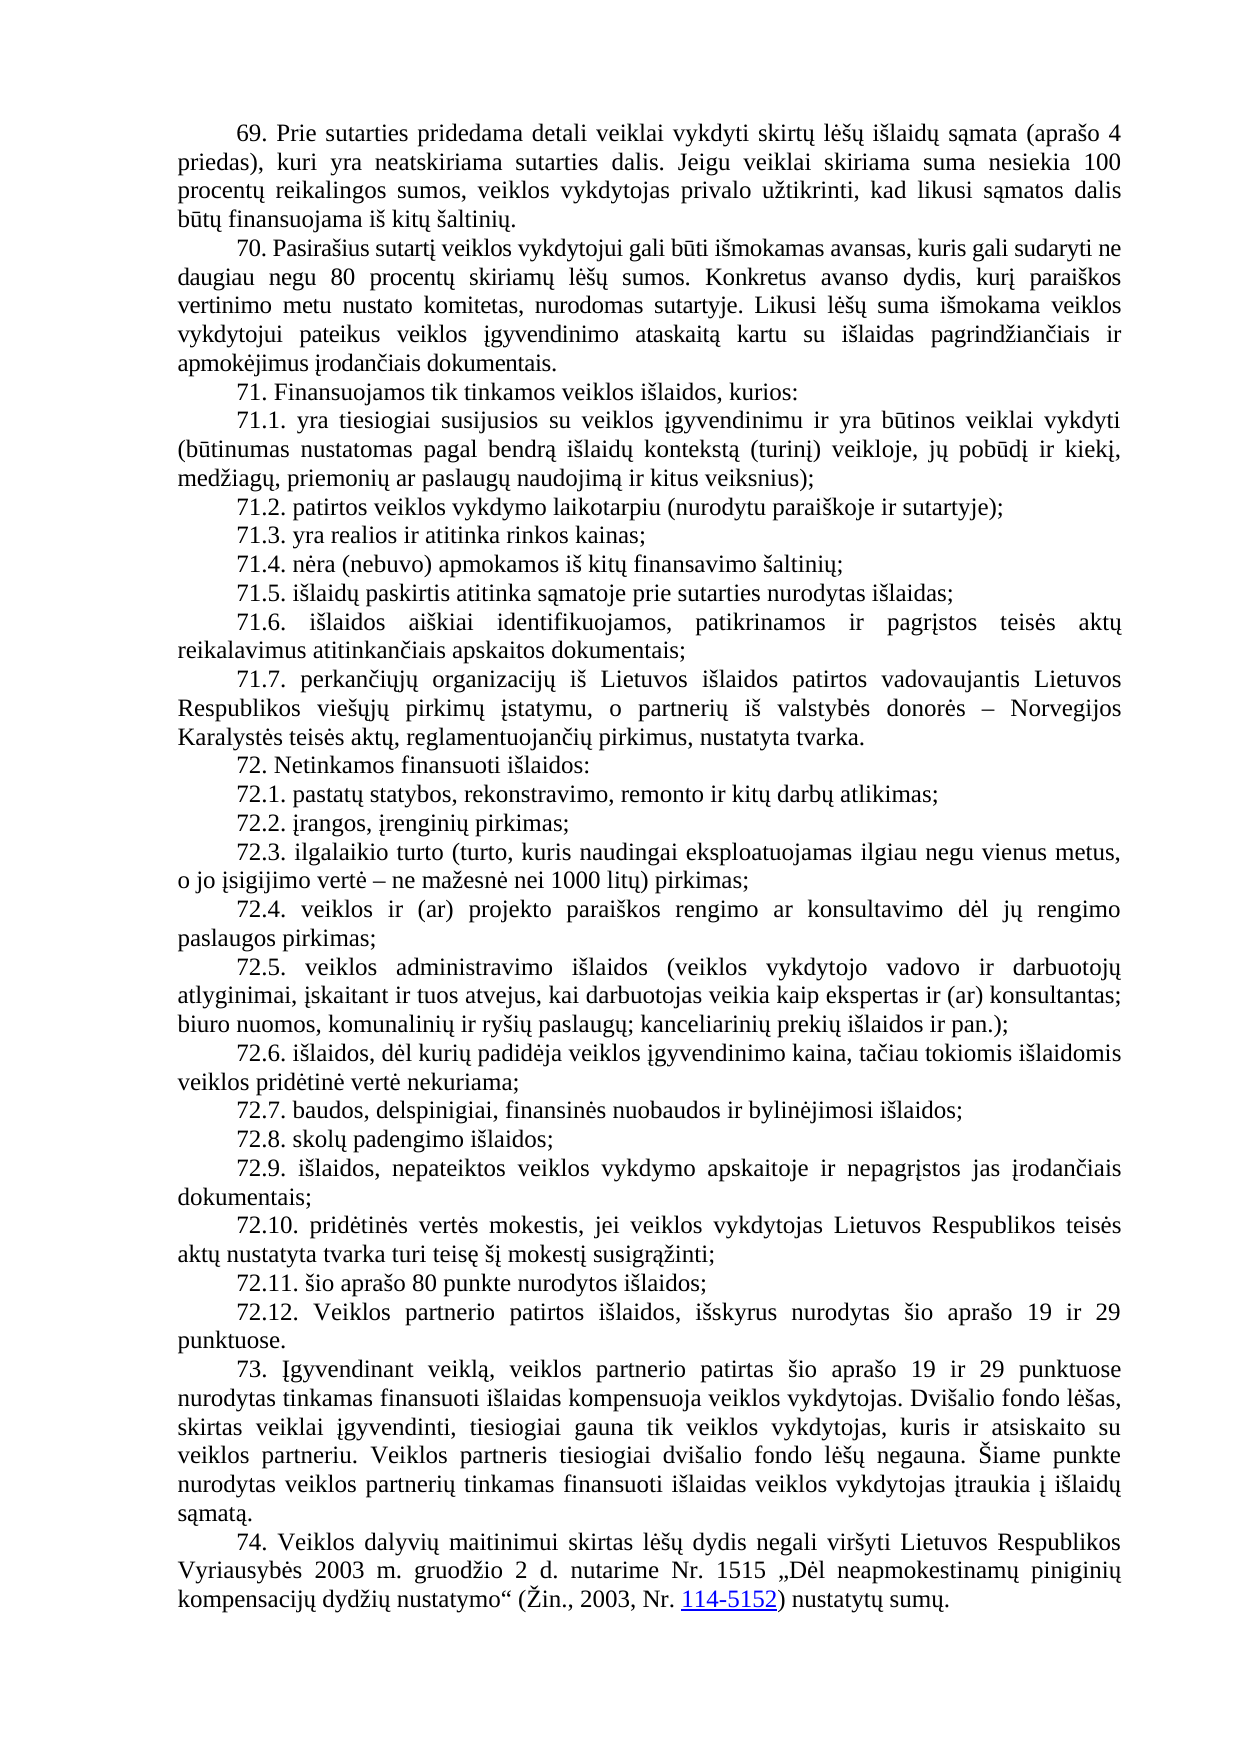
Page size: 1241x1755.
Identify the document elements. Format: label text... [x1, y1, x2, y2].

text 71.2. patirtos veiklos vykdymo laikotarpiu (nurodytu paraiškoje ir sutartyje); [177, 492, 1122, 521]
text 74. Veiklos dalyvių maitinimui skirtas lėšų dydis negali viršyti Lietuvos Respublikos Vyriausybės 2003 m. gruodžio 2 d. nutarime Nr. 1515 „Dėl neapmokestinamų piniginių kompensacijų dydžių nustatymo“ (Žin., 2003, Nr. 114-5152) nustatytų sumų. [177, 1527, 1122, 1613]
text 72.1. pastatų statybos, rekonstravimo, remonto ir kitų darbų atlikimas; [177, 779, 1122, 808]
text 71. Finansuojamos tik tinkamos veiklos išlaidos, kurios: [177, 377, 1122, 406]
text 71.5. išlaidų paskirtis atitinka sąmatoje prie sutarties nurodytas išlaidas; [177, 578, 1122, 607]
text 71.3. yra realios ir atitinka rinkos kainas; [177, 521, 1122, 549]
text 72.4. veiklos ir (ar) projekto paraiškos rengimo ar konsultavimo dėl jų rengimo paslaugos pirkimas; [177, 894, 1122, 952]
text 71.4. nėra (nebuvo) apmokamos iš kitų finansavimo šaltinių; [177, 549, 1122, 578]
text 70. Pasirašius sutartį veiklos vykdytojui gali būti išmokamas avansas, kuris gali sudaryti ne daugiau negu 80 procentų skiriamų lėšų sumos. Konkretus avanso dydis, kurį paraiškos vertinimo metu nustato komitetas, nurodomas sutartyje. Likusi lėšų suma išmokama veiklos vykdytojui pateikus veiklos įgyvendinimo ataskaitą kartu su išlaidas pagrindžiančiais ir apmokėjimus įrodančiais dokumentais. [177, 233, 1122, 377]
text 72.12. Veiklos partnerio patirtos išlaidos, išskyrus nurodytas šio aprašo 19 ir 29 punktuose. [177, 1297, 1122, 1354]
text 72.10. pridėtinės vertės mokestis, jei veiklos vykdytojas Lietuvos Respublikos teisės aktų nustatyta tvarka turi teisę šį mokestį susigrąžinti; [177, 1211, 1122, 1268]
text 72. Netinkamos finansuoti išlaidos: [177, 751, 1122, 779]
text 71.7. perkančiųjų organizacijų iš Lietuvos išlaidos patirtos vadovaujantis Lietuvos Respublikos viešųjų pirkimų įstatymu, o partnerių iš valstybės donorės – Norvegijos Karalystės teisės aktų, reglamentuojančių pirkimus, nustatyta tvarka. [177, 664, 1122, 751]
text 72.11. šio aprašo 80 punkte nurodytos išlaidos; [177, 1268, 1122, 1297]
text 72.8. skolų padengimo išlaidos; [177, 1124, 1122, 1153]
text 71.6. išlaidos aiškiai identifikuojamos, patikrinamos ir pagrįstos teisės aktų reikalavimus atitinkančiais apskaitos dokumentais; [177, 607, 1122, 664]
text 72.3. ilgalaikio turto (turto, kuris naudingai eksploatuojamas ilgiau negu vienus metus, o jo įsigijimo vertė – ne mažesnė nei 1000 litų) pirkimas; [177, 837, 1122, 894]
text 72.2. įrangos, įrenginių pirkimas; [177, 808, 1122, 837]
text 71.1. yra tiesiogiai susijusios su veiklos įgyvendinimu ir yra būtinos veiklai vykdyti (būtinumas nustatomas pagal bendrą išlaidų kontekstą (turinį) veikloje, jų pobūdį ir kiekį, medžiagų, priemonių ar paslaugų naudojimą ir kitus veiksnius); [177, 406, 1122, 492]
text 72.5. veiklos administravimo išlaidos (veiklos vykdytojo vadovo ir darbuotojų atlyginimai, įskaitant ir tuos atvejus, kai darbuotojas veikia kaip ekspertas ir (ar) konsultantas; biuro nuomos, komunalinių ir ryšių paslaugų; kanceliarinių prekių išlaidos ir pan.); [177, 952, 1122, 1038]
text 72.7. baudos, delspinigiai, finansinės nuobaudos ir bylinėjimosi išlaidos; [177, 1096, 1122, 1124]
text 69. Prie sutarties pridedama detali veiklai vykdyti skirtų lėšų išlaidų sąmata (aprašo 4 priedas), kuri yra neatskiriama sutarties dalis. Jeigu veiklai skiriama suma nesiekia 100 procentų reikalingos sumos, veiklos vykdytojas privalo užtikrinti, kad likusi sąmatos dalis būtų finansuojama iš kitų šaltinių. [177, 118, 1122, 233]
text 72.9. išlaidos, nepateiktos veiklos vykdymo apskaitoje ir nepagrįstos jas įrodančiais dokumentais; [177, 1153, 1122, 1211]
text 73. Įgyvendinant veiklą, veiklos partnerio patirtas šio aprašo 19 ir 29 punktuose nurodytas tinkamas finansuoti išlaidas kompensuoja veiklos vykdytojas. Dvišalio fondo lėšas, skirtas veiklai įgyvendinti, tiesiogiai gauna tik veiklos vykdytojas, kuris ir atsiskaito su veiklos partneriu. Veiklos partneris tiesiogiai dvišalio fondo lėšų negauna. Šiame punkte nurodytas veiklos partnerių tinkamas finansuoti išlaidas veiklos vykdytojas įtraukia į išlaidų sąmatą. [177, 1354, 1122, 1527]
text 72.6. išlaidos, dėl kurių padidėja veiklos įgyvendinimo kaina, tačiau tokiomis išlaidomis veiklos pridėtinė vertė nekuriama; [177, 1038, 1122, 1096]
